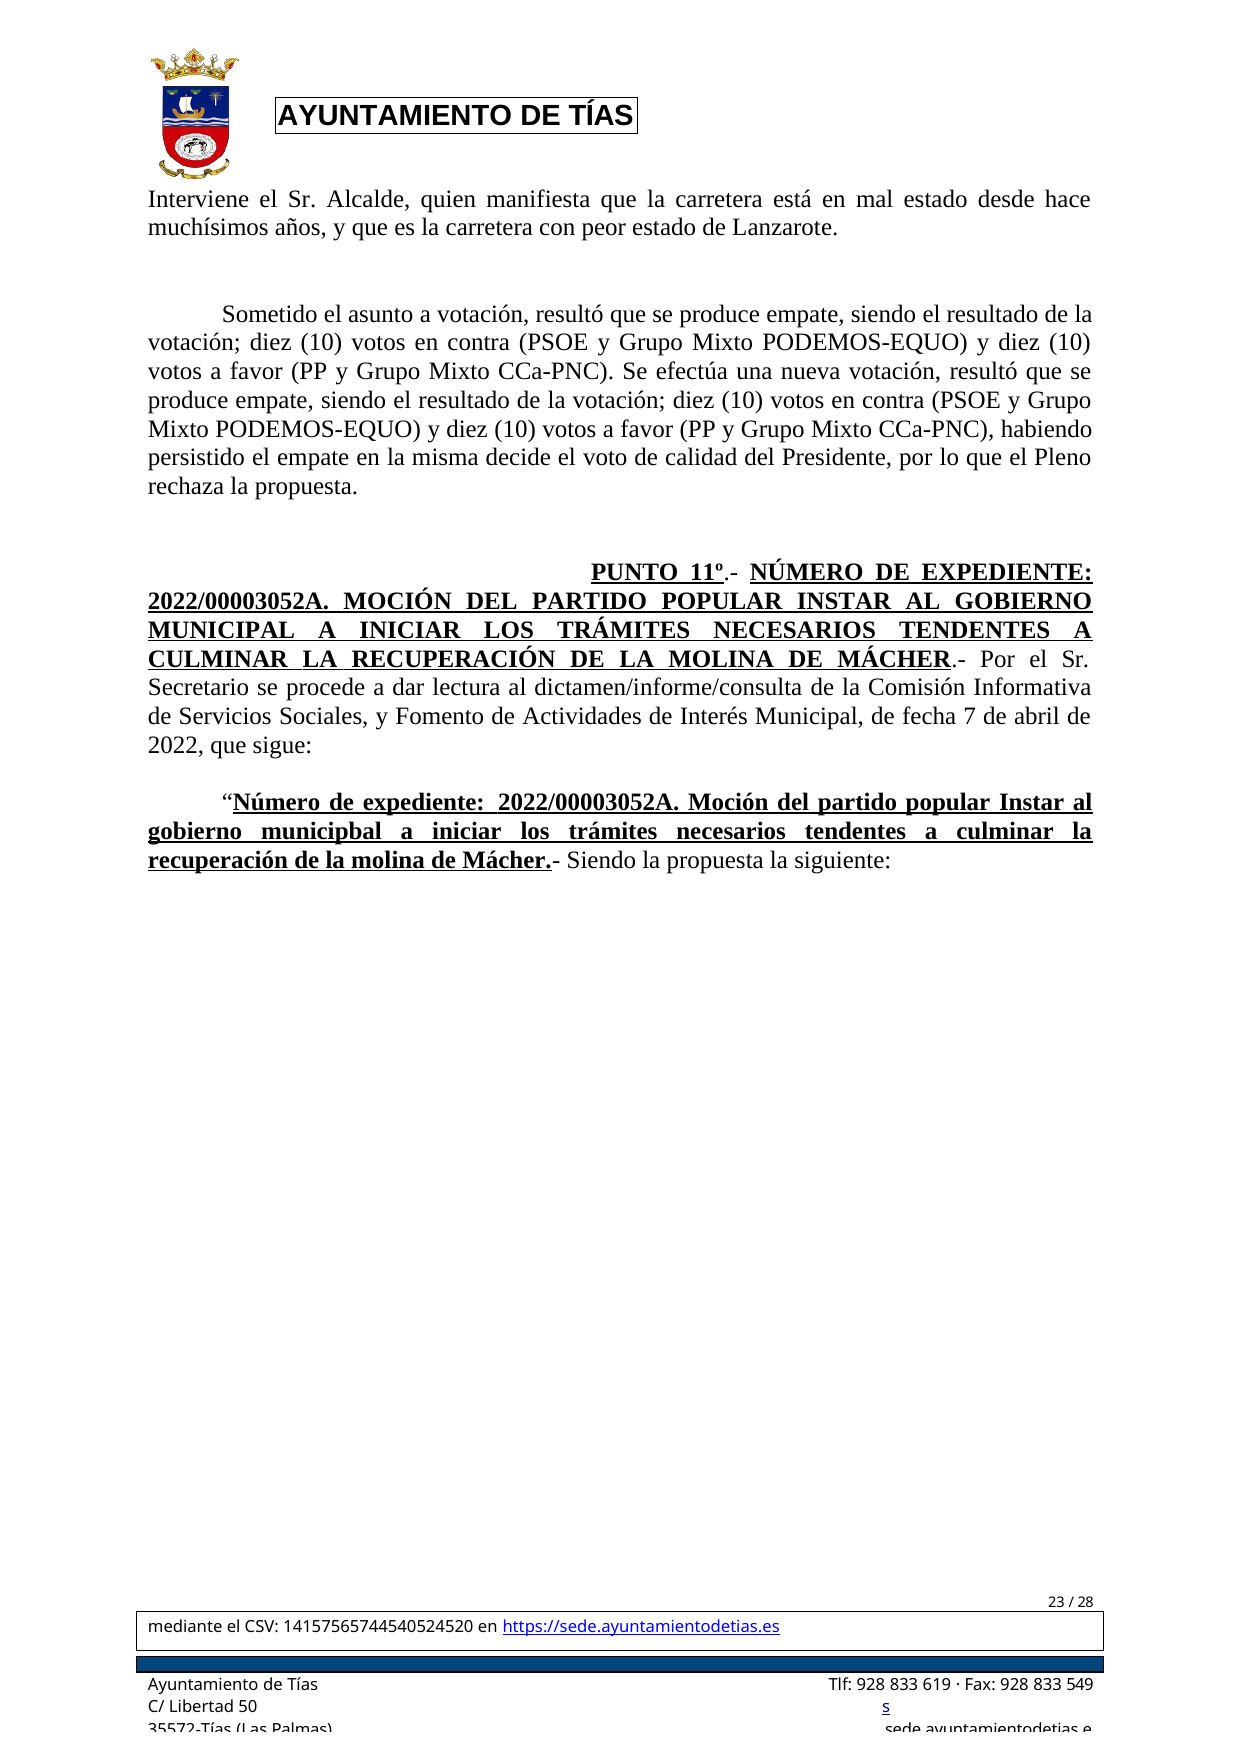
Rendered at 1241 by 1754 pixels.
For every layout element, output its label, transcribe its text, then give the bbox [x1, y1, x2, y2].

text Interviene el Sr. Alcalde, quien manifiesta que la carretera está en mal estado desde hace muchísimos años, y que es la carretera con peor estado de Lanzarote. [148, 184, 1093, 241]
subtitle MUNICIPAL A INICIAR LOS TRÁMITES NECESARIOS TENDENTES A [148, 613, 1093, 640]
subtitle recuperación de la molina de Mácher.- Siendo la propuesta la siguiente: [148, 843, 1093, 874]
text Sometido el asunto a votación, resultó que se produce empate, siendo el resultado de la votación; diez (10) votos en contra (PSOE y Grupo Mixto PODEMOS-EQUO) y diez (10) votos a favor (PP y Grupo Mixto CCa-PNC). Se efectúa una nueva votación, resultó que se produce empate, siendo el resultado de la votación; diez (10) votos en contra (PSOE y Grupo Mixto PODEMOS-EQUO) y diez (10) votos a favor (PP y Grupo Mixto CCa-PNC), habiendo persistido el empate en la misma decide el voto de calidad del Presidente, por lo que el Pleno rechaza la propuesta. [148, 299, 1093, 500]
subtitle “Número de expediente: 2022/00003052A. Moción del partido popular Instar al gobierno municipbal a iniciar los trámites necesarios tendentes a culminar la [148, 787, 1093, 841]
subtitle PUNTO 11º.- NÚMERO DE EXPEDIENTE: 2022/00003052A. MOCIÓN DEL PARTIDO POPULAR INSTAR AL GOBIERNO [148, 557, 1093, 611]
picture [150, 48, 241, 179]
text Secretario se procede a dar lectura al dictamen/informe/consulta de la Comisión Informativa de Servicios Sociales, y Fomento de Actividades de Interés Municipal, de fecha 7 de abril de 2022, que sigue: [148, 672, 1093, 759]
subtitle CULMINAR LA RECUPERACIÓN DE LA MOLINA DE MÁCHER.- Por el Sr. [148, 641, 1093, 672]
